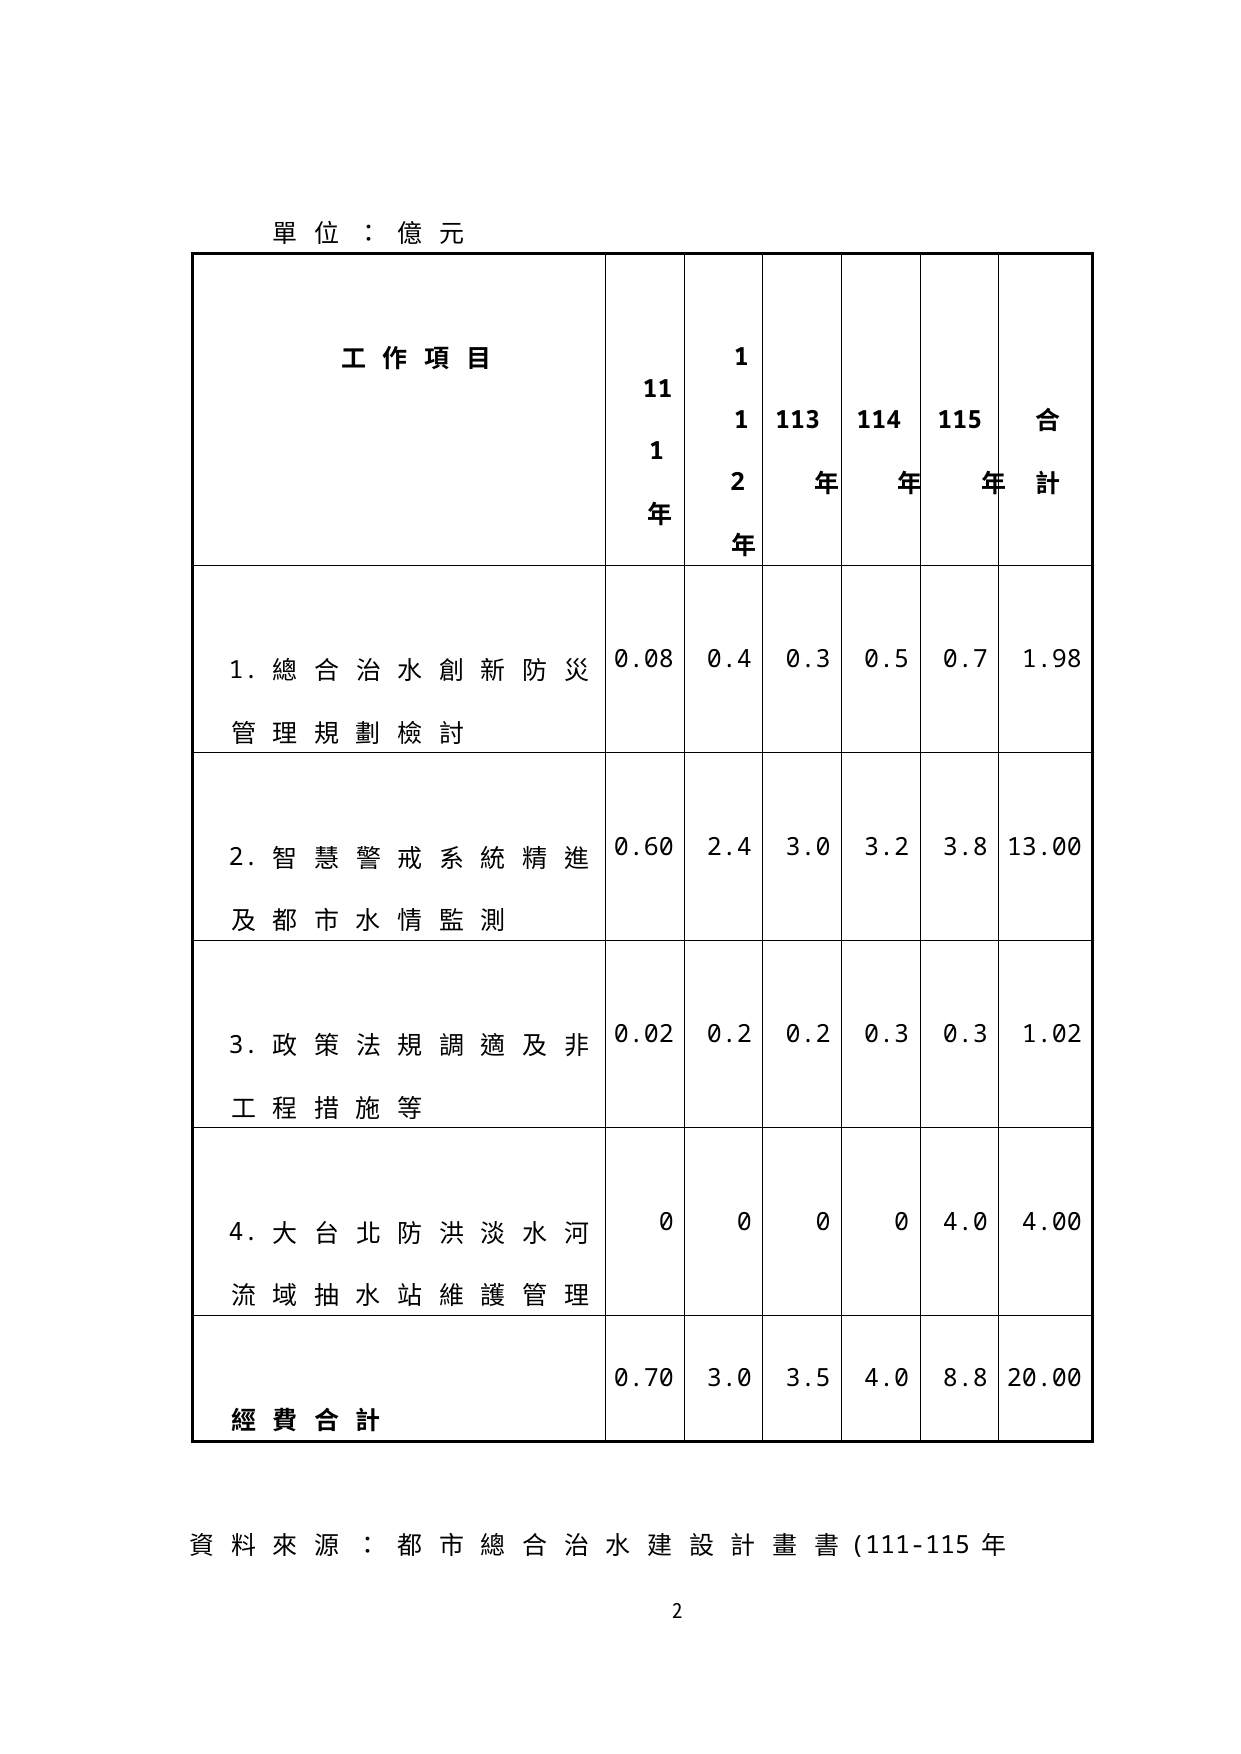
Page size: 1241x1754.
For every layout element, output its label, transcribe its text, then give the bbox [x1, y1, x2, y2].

table_cell 0.7 [921, 566, 998, 752]
table_cell 0.3 [763, 566, 841, 752]
table_cell 3.2 [842, 753, 920, 939]
table_cell 0.3 [921, 941, 998, 1127]
table_cell 0.2 [685, 941, 762, 1127]
table_cell 4.0 [842, 1316, 920, 1439]
table_cell 4.0 [921, 1128, 998, 1314]
table_cell 2.智慧警戒系統精進及都市水情監測 [194, 753, 605, 939]
table_cell 2.4 [685, 753, 762, 939]
table_cell 0.70 [606, 1316, 684, 1439]
table_cell 經費合計 [194, 1316, 605, 1439]
text 單位：億元 [181, 189, 1056, 252]
table_cell 0.08 [606, 566, 684, 752]
table_cell 13.00 [999, 753, 1091, 939]
table_cell 3.政策法規調適及非工程措施等 [194, 941, 605, 1127]
table_header 113年 [763, 255, 841, 564]
text 資料來源：都市總合治水建設計畫書(111-115年 [181, 1502, 1056, 1564]
table_cell 20.00 [999, 1316, 1091, 1439]
table_cell 0 [842, 1128, 920, 1314]
table_cell 3.8 [921, 753, 998, 939]
table_cell 0 [685, 1128, 762, 1314]
table_cell 4.00 [999, 1128, 1091, 1314]
table_cell 1.98 [999, 566, 1091, 752]
table_header 合計 [999, 255, 1091, 564]
table_cell 3.0 [685, 1316, 762, 1439]
table_cell 3.0 [763, 753, 841, 939]
table_cell 4.大台北防洪淡水河流域抽水站維護管理 [194, 1128, 605, 1314]
table_cell 0.2 [763, 941, 841, 1127]
table_cell 3.5 [763, 1316, 841, 1439]
table_cell 0.02 [606, 941, 684, 1127]
table_cell 1.總合治水創新防災管理規劃檢討 [194, 566, 605, 752]
table_cell 0.3 [842, 941, 920, 1127]
table_cell 1.02 [999, 941, 1091, 1127]
table_header 工作項目 [194, 255, 605, 564]
table_cell 0.5 [842, 566, 920, 752]
table_cell 8.8 [921, 1316, 998, 1439]
table_cell 0.4 [685, 566, 762, 752]
table_cell 0 [763, 1128, 841, 1314]
table_header 114年 [842, 255, 920, 564]
table_cell 0 [606, 1128, 684, 1314]
table_header 112年 [685, 255, 762, 564]
table_cell 0.60 [606, 753, 684, 939]
table_header 111年 [606, 255, 684, 564]
table_header 115年 [921, 255, 998, 564]
